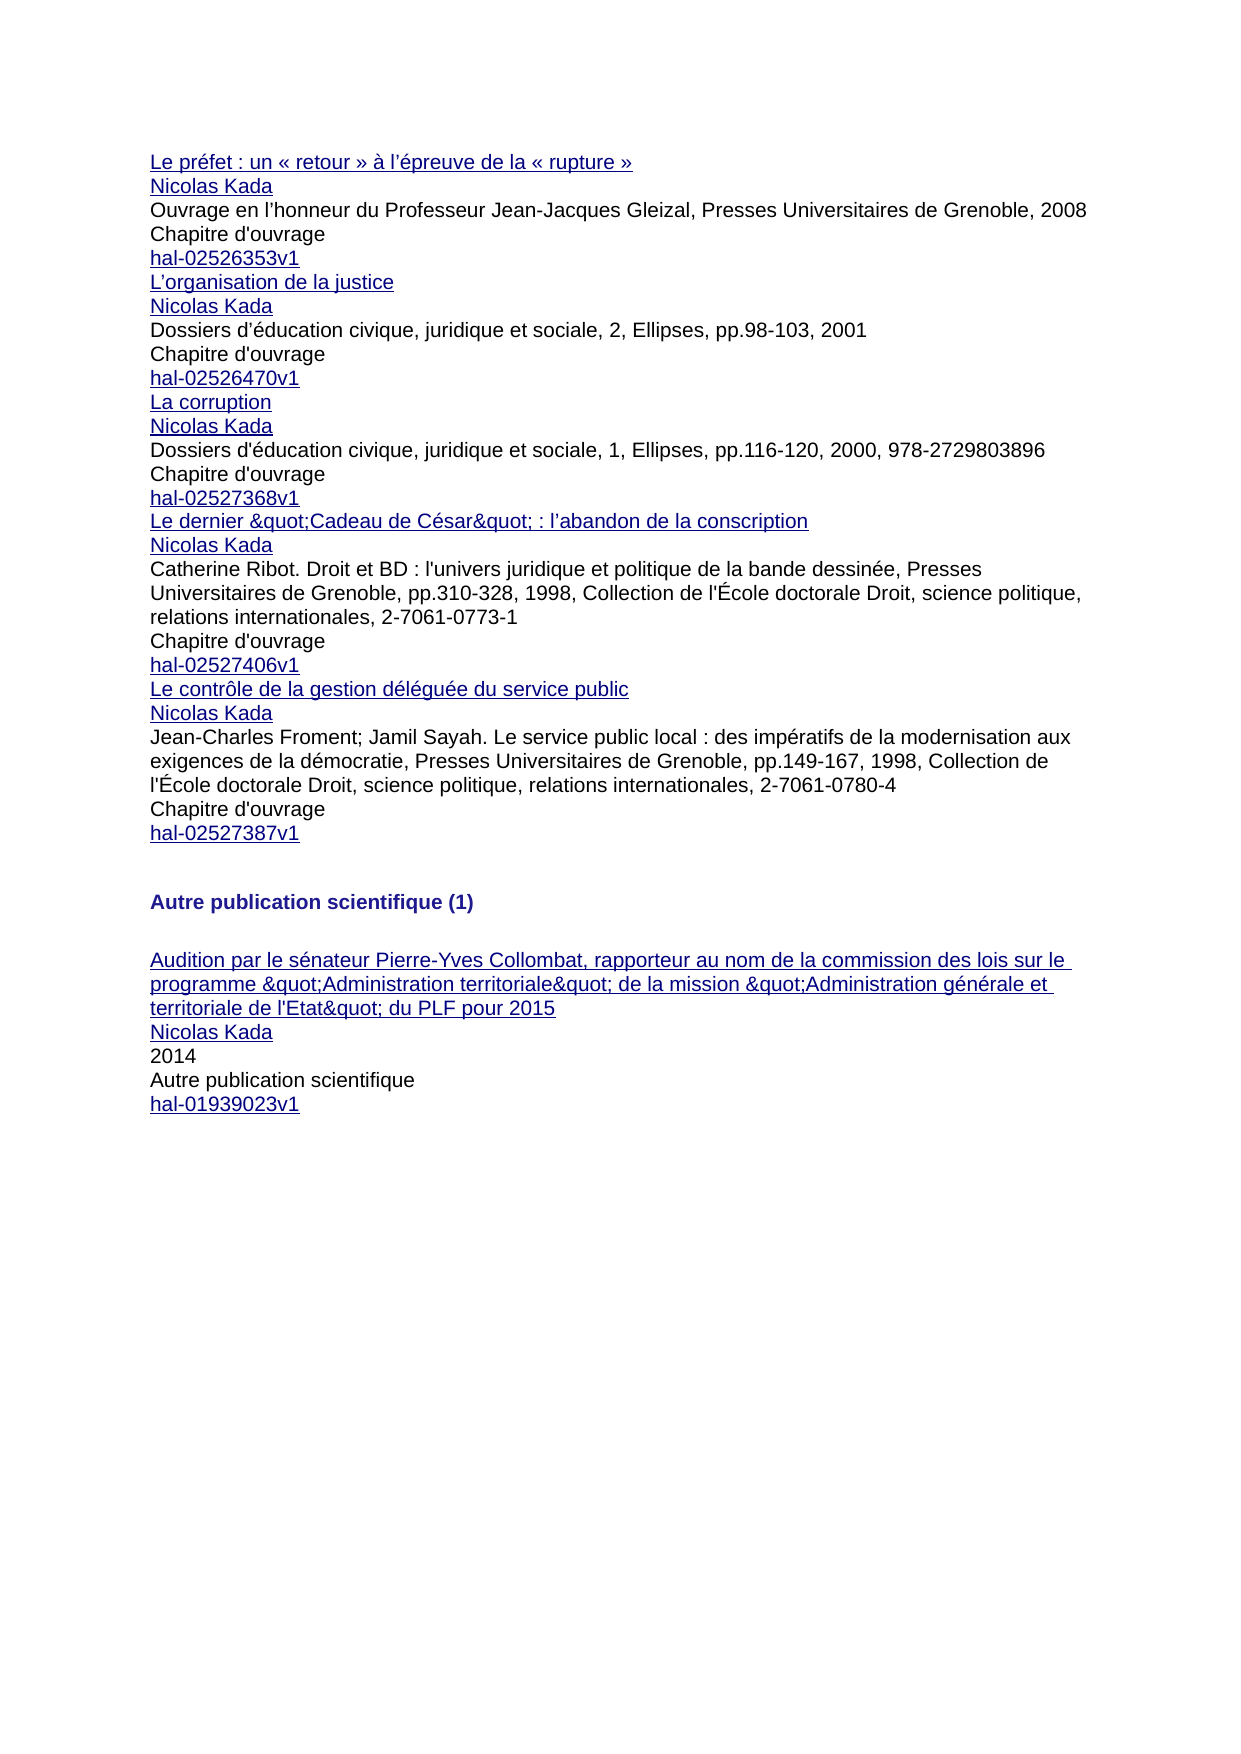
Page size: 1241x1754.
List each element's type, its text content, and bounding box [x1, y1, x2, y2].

subtitle Autre publication scientifique (1) [150, 889, 1090, 913]
table_cell Le dernier &quot;Cadeau de César&quot; : l’abandon de la conscription Nicolas Kada Catherine Ribot. Droit et BD : l'univers juridique et politique de la bande dessinée, Presses Universitaires de Grenoble, pp.310-328, 1998, Collection de l'École doctorale Droit, science politique, relations internationales, 2-7061-0773-1 Chapitre d'ouvrage hal-02527406v1 [150, 509, 1090, 677]
table_header Audition par le sénateur Pierre-Yves Collombat, rapporteur au nom de la commission des lois sur le programme &quot;Administration territoriale&quot; de la mission &quot;Administration générale et territoriale de l'Etat&quot; du PLF pour 2015 Nicolas Kada 2014 Autre publication scientifique hal-01939023v1 [150, 948, 1090, 1116]
table_cell Le contrôle de la gestion déléguée du service public Nicolas Kada Jean-Charles Froment; Jamil Sayah. Le service public local : des impératifs de la modernisation aux exigences de la démocratie, Presses Universitaires de Grenoble, pp.149-167, 1998, Collection de l'École doctorale Droit, science politique, relations internationales, 2-7061-0780-4 Chapitre d'ouvrage hal-02527387v1 [150, 677, 1090, 845]
table_cell La corruption Nicolas Kada Dossiers d'éducation civique, juridique et sociale, 1, Ellipses, pp.116-120, 2000, 978-2729803896 Chapitre d'ouvrage hal-02527368v1 [150, 390, 1090, 509]
table_cell Le préfet : un « retour » à l’épreuve de la « rupture » Nicolas Kada Ouvrage en l’honneur du Professeur Jean-Jacques Gleizal, Presses Universitaires de Grenoble, 2008 Chapitre d'ouvrage hal-02526353v1 [150, 150, 1090, 270]
table_cell L’organisation de la justice Nicolas Kada Dossiers d’éducation civique, juridique et sociale, 2, Ellipses, pp.98-103, 2001 Chapitre d'ouvrage hal-02526470v1 [150, 270, 1090, 389]
